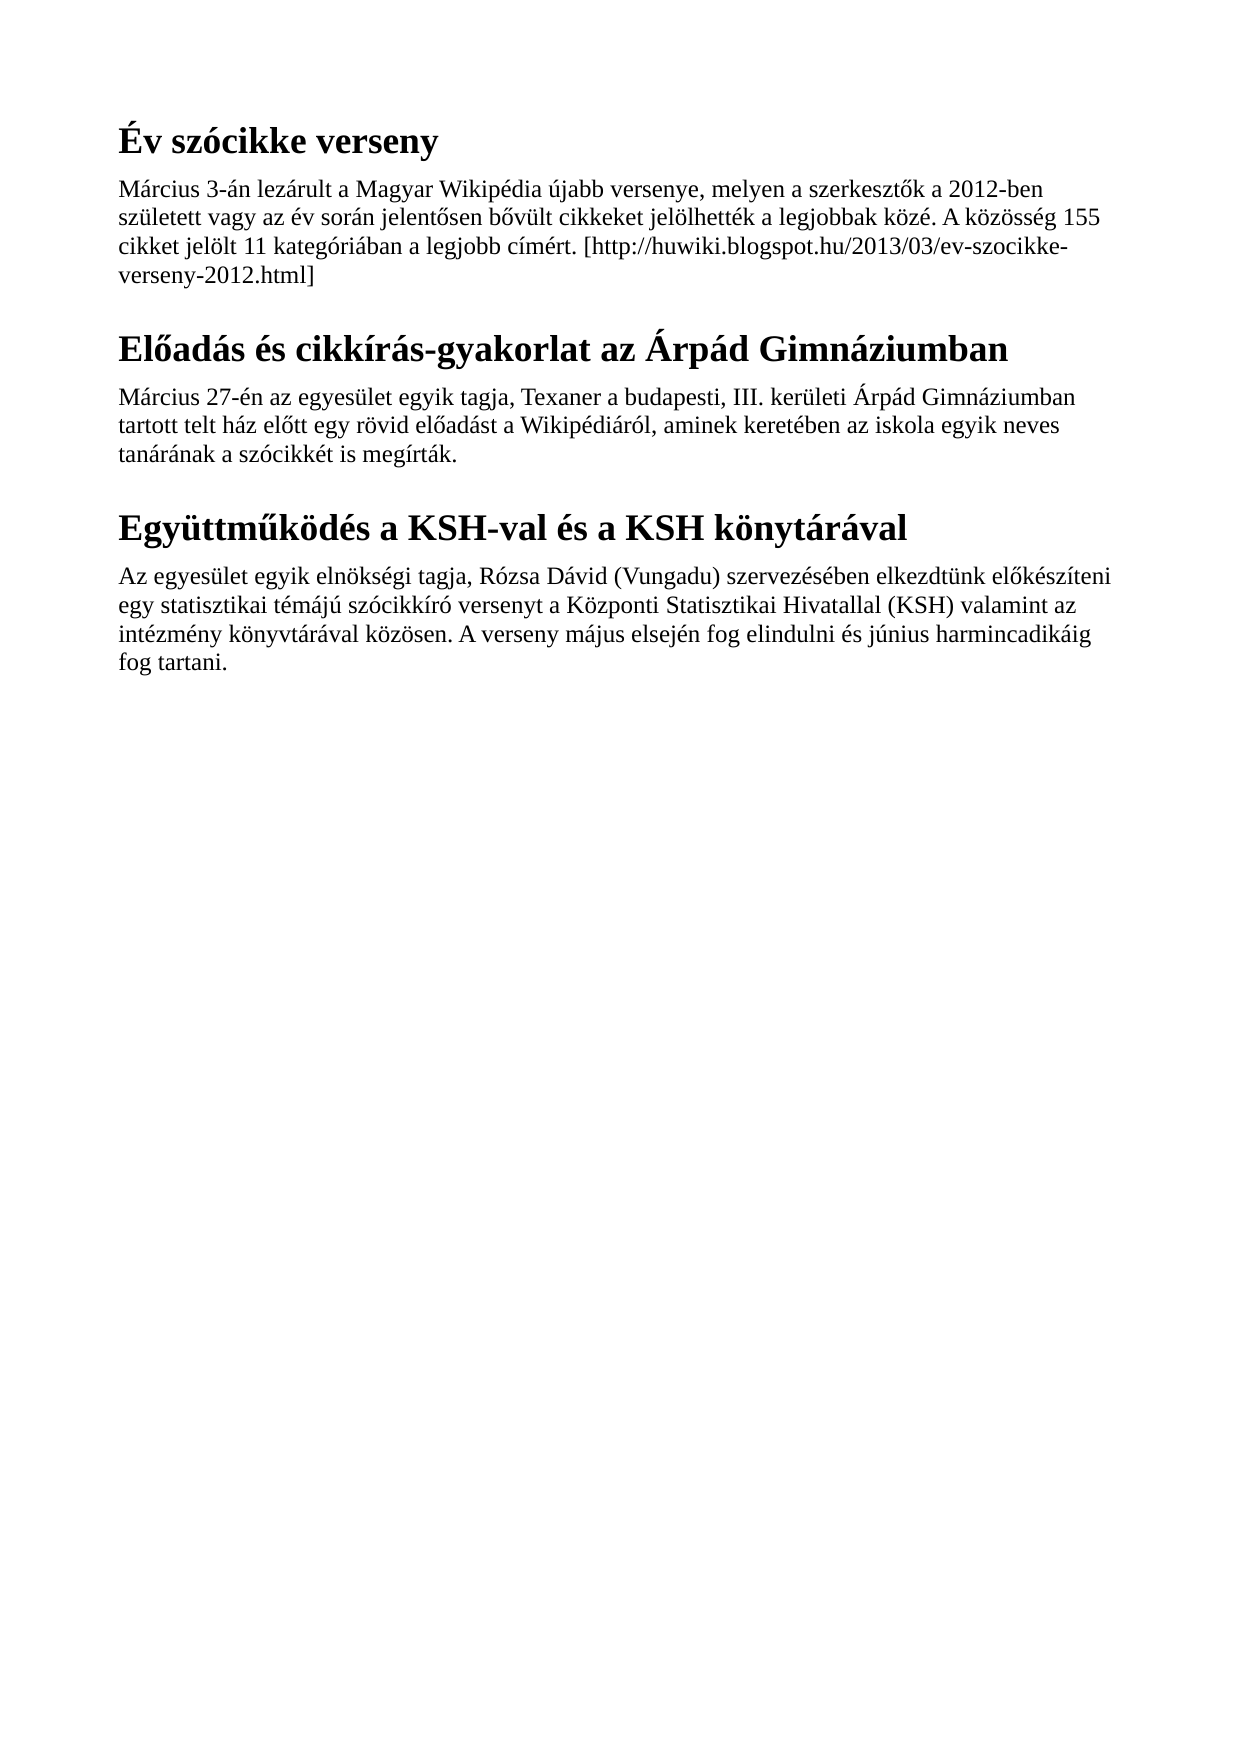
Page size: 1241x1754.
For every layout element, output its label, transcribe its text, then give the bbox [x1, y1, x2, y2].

text Március 27-én az egyesület egyik tagja, Texaner a budapesti, III. kerületi Árpád Gimnáziumban tartott telt ház előtt egy rövid előadást a Wikipédiáról, aminek keretében az iskola egyik neves tanárának a szócikkét is megírták. [118, 382, 1122, 468]
subtitle Előadás és cikkírás-gyakorlat az Árpád Gimnáziumban [118, 326, 1122, 369]
subtitle Év szócikke verseny [118, 118, 1122, 161]
text Az egyesület egyik elnökségi tagja, Rózsa Dávid (Vungadu) szervezésében elkezdtünk előkészíteni egy statisztikai témájú szócikkíró versenyt a Központi Statisztikai Hivatallal (KSH) valamint az intézmény könyvtárával közösen. A verseny május elsején fog elindulni és június harmincadikáig fog tartani. [118, 561, 1122, 676]
text Március 3-án lezárult a Magyar Wikipédia újabb versenye, melyen a szerkesztők a 2012-ben született vagy az év során jelentősen bővült cikkeket jelölhették a legjobbak közé. A közösség 155 cikket jelölt 11 kategóriában a legjobb címért. [http://huwiki.blogspot.hu/2013/03/ev-szocikke-verseny-2012.html] [118, 174, 1122, 289]
subtitle Együttműködés a KSH-val és a KSH könytárával [118, 506, 1122, 549]
